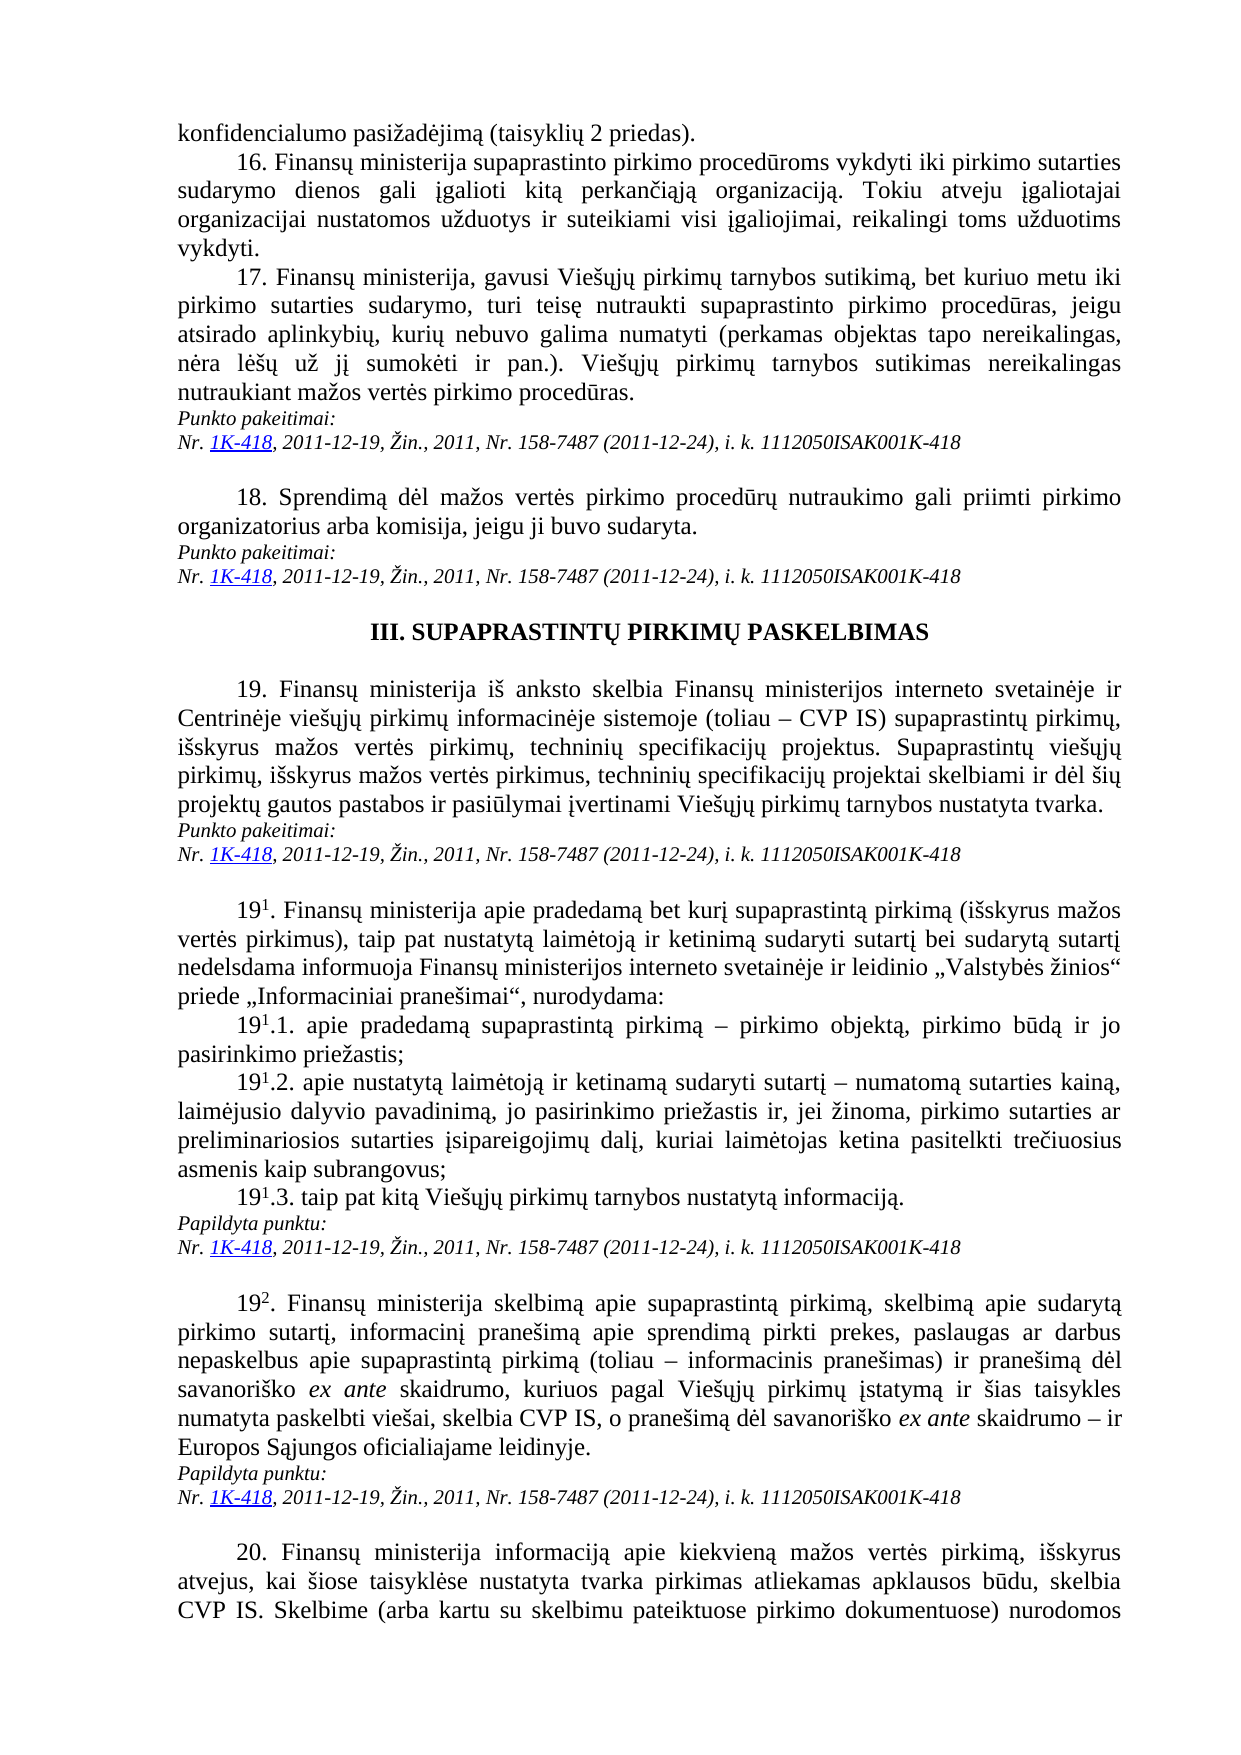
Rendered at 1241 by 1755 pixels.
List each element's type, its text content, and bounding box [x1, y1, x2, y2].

text 191. Finansų ministerija apie pradedamą bet kurį supaprastintą pirkimą (išskyrus mažos vertės pirkimus), taip pat nustatytą laimėtoją ir ketinimą sudaryti sutartį bei sudarytą sutartį nedelsdama informuoja Finansų ministerijos interneto svetainėje ir leidinio „Valstybės žinios“ priede „Informaciniai pranešimai“, nurodydama: [177, 895, 1122, 1010]
text Papildyta punktu: [177, 1211, 1122, 1235]
text Nr. 1K-418, 2011-12-19, Žin., 2011, Nr. 158-7487 (2011-12-24), i. k. 1112050ISAK001K-418 [177, 430, 1122, 454]
text 18. Sprendimą dėl mažos vertės pirkimo procedūrų nutraukimo gali priimti pirkimo organizatorius arba komisija, jeigu ji buvo sudaryta. [177, 482, 1122, 540]
text Papildyta punktu: [177, 1461, 1122, 1485]
text 19. Finansų ministerija iš anksto skelbia Finansų ministerijos interneto svetainėje ir Centrinėje viešųjų pirkimų informacinėje sistemoje (toliau – CVP IS) supaprastintų pirkimų, išskyrus mažos vertės pirkimų, techninių specifikacijų projektus. Supaprastintų viešųjų pirkimų, išskyrus mažos vertės pirkimus, techninių specifikacijų projektai skelbiami ir dėl šių projektų gautos pastabos ir pasiūlymai įvertinami Viešųjų pirkimų tarnybos nustatyta tvarka. [177, 674, 1122, 818]
text 20. Finansų ministerija informaciją apie kiekvieną mažos vertės pirkimą, išskyrus atvejus, kai šiose taisyklėse nustatyta tvarka pirkimas atliekamas apklausos būdu, skelbia CVP IS. Skelbime (arba kartu su skelbimu pateiktuose pirkimo dokumentuose) nurodomos [177, 1537, 1122, 1624]
text Punkto pakeitimai: [177, 406, 1122, 430]
text Nr. 1K-418, 2011-12-19, Žin., 2011, Nr. 158-7487 (2011-12-24), i. k. 1112050ISAK001K-418 [177, 1235, 1122, 1259]
text Nr. 1K-418, 2011-12-19, Žin., 2011, Nr. 158-7487 (2011-12-24), i. k. 1112050ISAK001K-418 [177, 842, 1122, 866]
text 192. Finansų ministerija skelbimą apie supaprastintą pirkimą, skelbimą apie sudarytą pirkimo sutartį, informacinį pranešimą apie sprendimą pirkti prekes, paslaugas ar darbus nepaskelbus apie supaprastintą pirkimą (toliau – informacinis pranešimas) ir pranešimą dėl savanoriško ex ante skaidrumo, kuriuos pagal Viešųjų pirkimų įstatymą ir šias taisykles numatyta paskelbti viešai, skelbia CVP IS, o pranešimą dėl savanoriško ex ante skaidrumo – ir Europos Sąjungos oficialiajame leidinyje. [177, 1288, 1122, 1461]
text Punkto pakeitimai: [177, 540, 1122, 564]
text 16. Finansų ministerija supaprastinto pirkimo procedūroms vykdyti iki pirkimo sutarties sudarymo dienos gali įgalioti kitą perkančiąją organizaciją. Tokiu atveju įgaliotajai organizacijai nustatomos užduotys ir suteikiami visi įgaliojimai, reikalingi toms užduotims vykdyti. [177, 147, 1122, 262]
text 191.1. apie pradedamą supaprastintą pirkimą – pirkimo objektą, pirkimo būdą ir jo pasirinkimo priežastis; [177, 1010, 1122, 1067]
text Nr. 1K-418, 2011-12-19, Žin., 2011, Nr. 158-7487 (2011-12-24), i. k. 1112050ISAK001K-418 [177, 1485, 1122, 1509]
text 191.2. apie nustatytą laimėtoją ir ketinamą sudaryti sutartį – numatomą sutarties kainą, laimėjusio dalyvio pavadinimą, jo pasirinkimo priežastis ir, jei žinoma, pirkimo sutarties ar preliminariosios sutarties įsipareigojimų dalį, kuriai laimėtojas ketina pasitelkti trečiuosius asmenis kaip subrangovus; [177, 1067, 1122, 1182]
text konfidencialumo pasižadėjimą (taisyklių 2 priedas). [177, 118, 1122, 147]
text 191.3. taip pat kitą Viešųjų pirkimų tarnybos nustatytą informaciją. [177, 1182, 1122, 1211]
text Punkto pakeitimai: [177, 818, 1122, 842]
text III. SUPAPRASTINTŲ PIRKIMŲ PASKELBIMAS [177, 617, 1122, 646]
text Nr. 1K-418, 2011-12-19, Žin., 2011, Nr. 158-7487 (2011-12-24), i. k. 1112050ISAK001K-418 [177, 564, 1122, 588]
text 17. Finansų ministerija, gavusi Viešųjų pirkimų tarnybos sutikimą, bet kuriuo metu iki pirkimo sutarties sudarymo, turi teisę nutraukti supaprastinto pirkimo procedūras, jeigu atsirado aplinkybių, kurių nebuvo galima numatyti (perkamas objektas tapo nereikalingas, nėra lėšų už jį sumokėti ir pan.). Viešųjų pirkimų tarnybos sutikimas nereikalingas nutraukiant mažos vertės pirkimo procedūras. [177, 262, 1122, 406]
